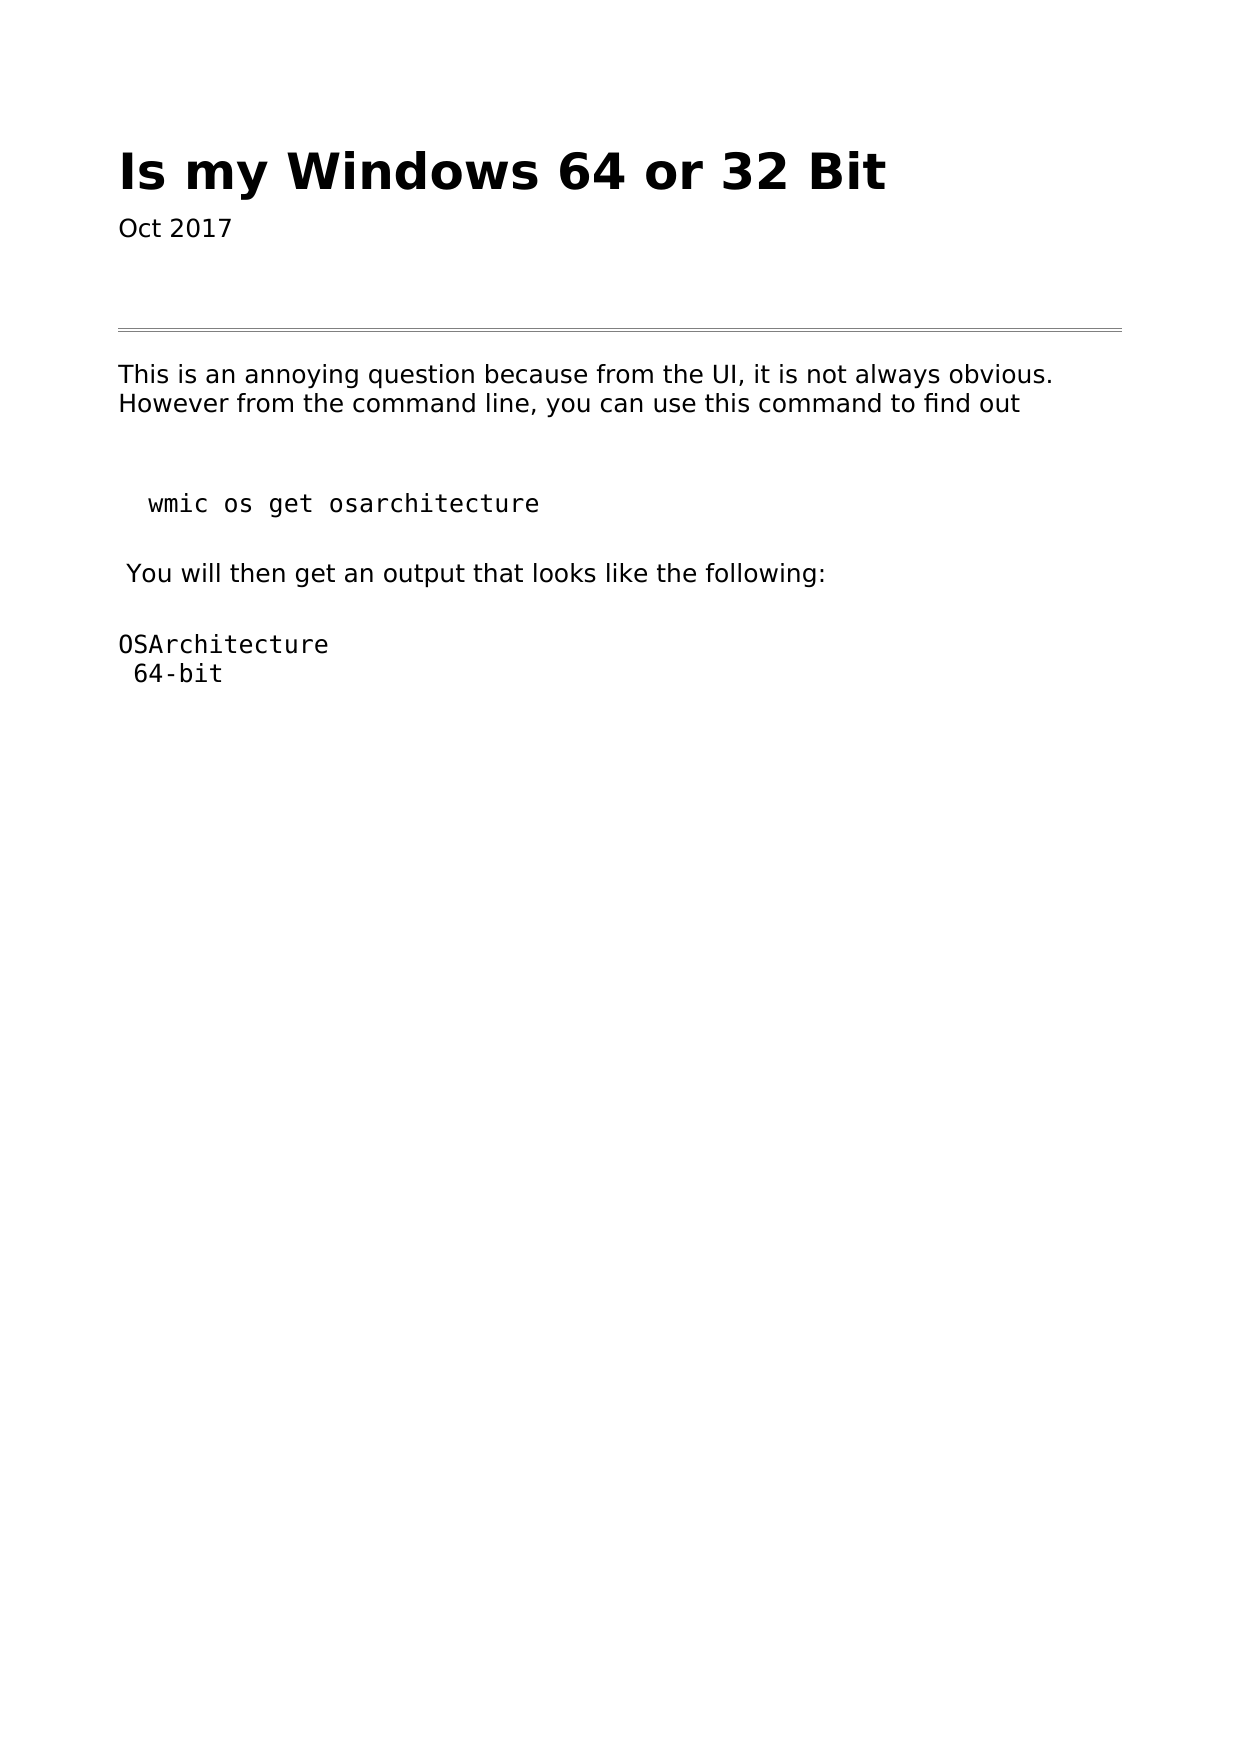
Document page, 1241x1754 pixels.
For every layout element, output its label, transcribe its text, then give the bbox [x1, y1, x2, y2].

text OSArchitecture 64-bit [118, 630, 1122, 689]
text This is an annoying question because from the UI, it is not always obvious. However from the command line, you can use this command to find out [118, 360, 1122, 477]
text wmic os get osarchitecture [118, 489, 1122, 518]
text Oct 2017 [118, 214, 1122, 301]
text You will then get an output that looks like the following: [118, 530, 1122, 618]
subtitle Is my Windows 64 or 32 Bit [118, 143, 1122, 201]
